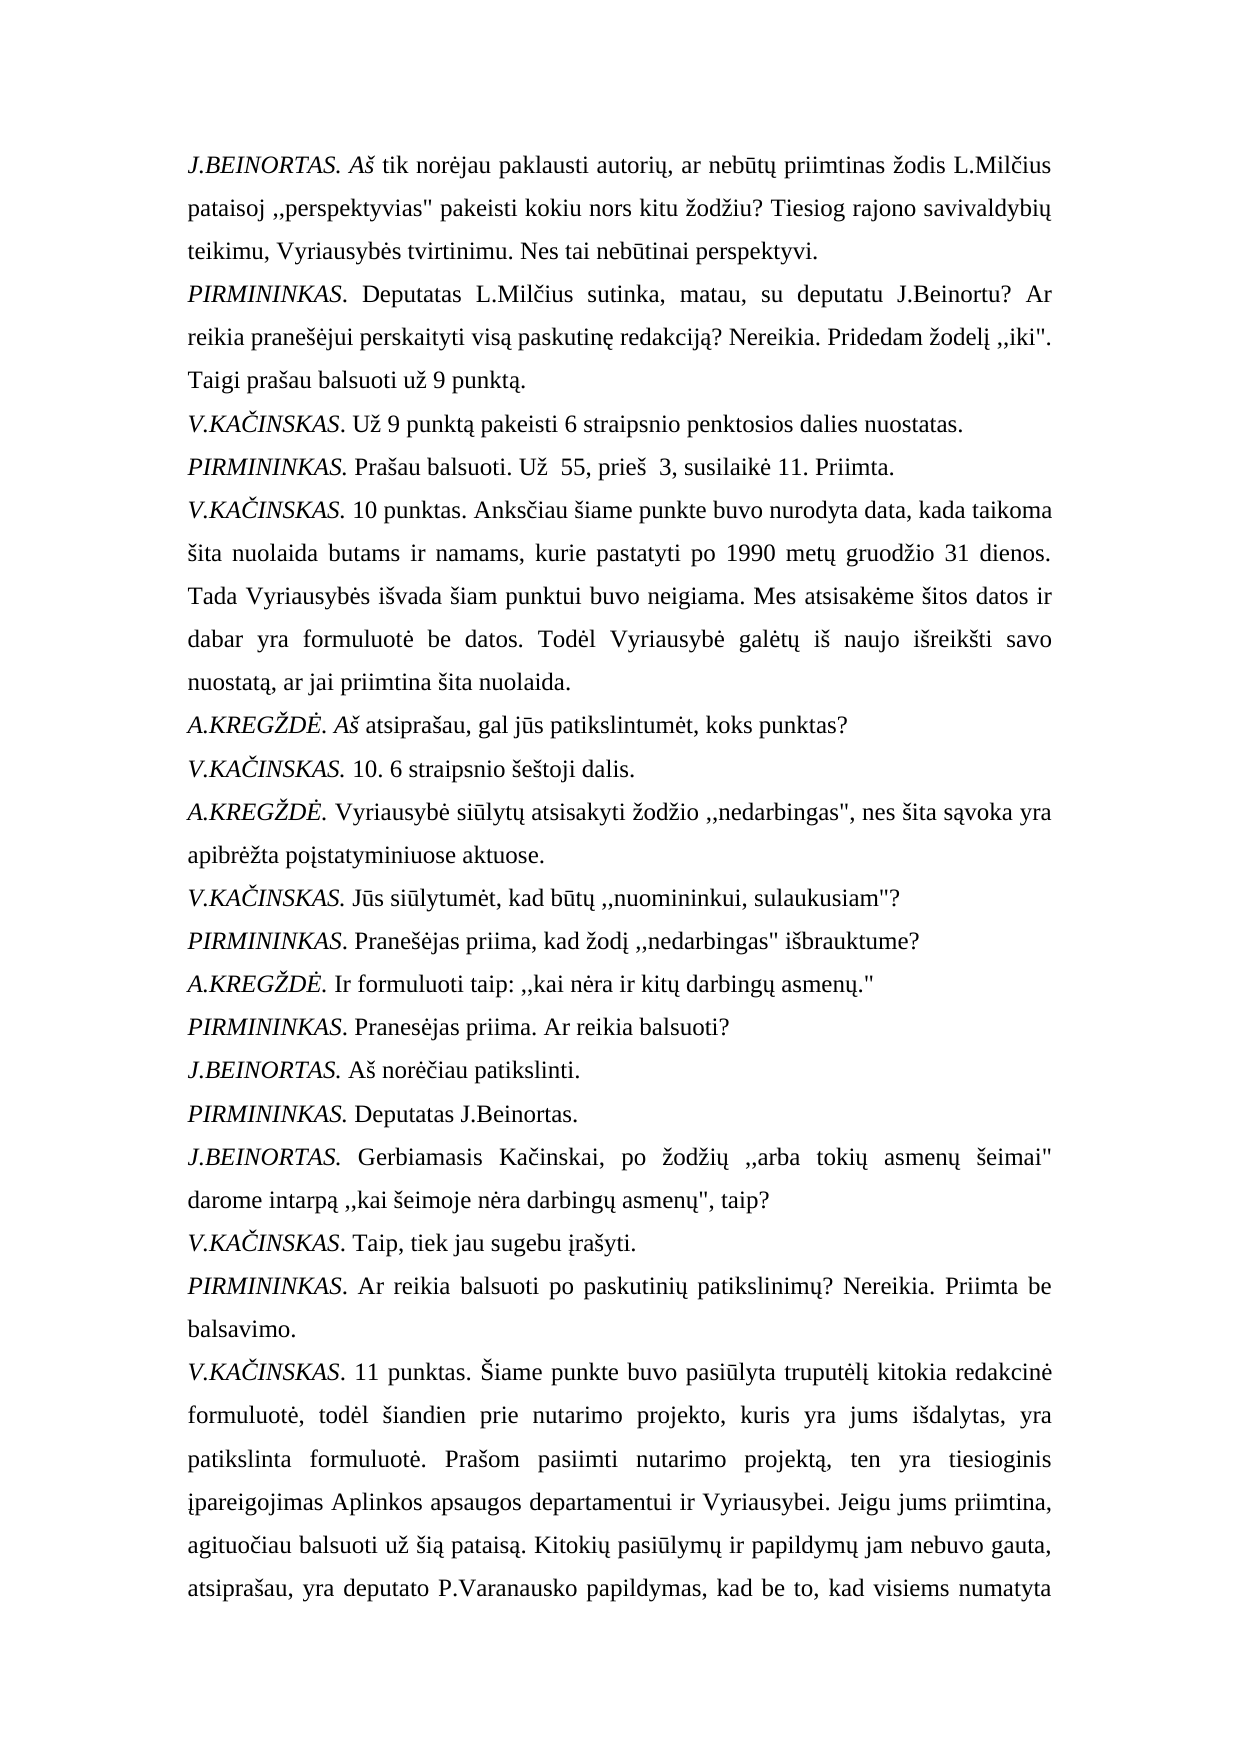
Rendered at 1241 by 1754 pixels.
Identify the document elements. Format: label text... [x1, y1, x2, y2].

text V.KAČINSKAS. 10 punktas. Anksčiau šiame punkte buvo nurodyta data, kada taikoma šita nuolaida butams ir namams, kurie pastatyti po 1990 metų gruodžio 31 dienos. Tada Vyriausybės išvada šiam punktui buvo neigiama. Mes atsisakėme šitos datos ir dabar yra formuluotė be datos. Todėl Vyriausybė galėtų iš naujo išreikšti savo nuostatą, ar jai priimtina šita nuolaida. [187, 495, 1053, 696]
text PIRMININKAS. Pranesėjas priima. Ar reikia balsuoti? [187, 1012, 1053, 1041]
text V.KAČINSKAS. Už 9 punktą pakeisti 6 straipsnio penktosios dalies nuostatas. [187, 409, 1053, 437]
text A.KREGŽDĖ. Vyriausybė siūlytų atsisakyti žodžio ,,nedarbingas", nes šita sąvoka yra apibrėžta poįstatyminiuose aktuose. [187, 797, 1053, 869]
text J.BEINORTAS. Aš norėčiau patikslinti. [187, 1056, 1053, 1084]
text A.KREGŽDĖ. Aš atsiprašau, gal jūs patikslintumėt, koks punktas? [187, 711, 1053, 739]
text PIRMININKAS. Prašau balsuoti. Už 55, prieš 3, susilaikė 11. Priimta. [187, 452, 1053, 481]
text V.KAČINSKAS. 10. 6 straipsnio šeštoji dalis. [187, 754, 1053, 782]
text PIRMININKAS. Ar reikia balsuoti po paskutinių patikslinimų? Nereikia. Priimta be balsavimo. [187, 1271, 1053, 1343]
text V.KAČINSKAS. 11 punktas. Šiame punkte buvo pasiūlyta truputėlį kitokia redakcinė formuluotė, todėl šiandien prie nutarimo projekto, kuris yra jums išdalytas, yra patikslinta formuluotė. Prašom pasiimti nutarimo projektą, ten yra tiesioginis įpareigojimas Aplinkos apsaugos departamentui ir Vyriausybei. Jeigu jums priimtina, agituočiau balsuoti už šią pataisą. Kitokių pasiūlymų ir papildymų jam nebuvo gauta, atsiprašau, yra deputato P.Varanausko papildymas, kad be to, kad visiems numatyta [187, 1357, 1053, 1602]
text J.BEINORTAS. Aš tik norėjau paklausti autorių, ar nebūtų priimtinas žodis L.Milčius pataisoj ,,perspektyvias" pakeisti kokiu nors kitu žodžiu? Tiesiog rajono savivaldybių teikimu, Vyriausybės tvirtinimu. Nes tai nebūtinai perspektyvi. [187, 150, 1053, 265]
text PIRMININKAS. Deputatas J.Beinortas. [187, 1099, 1053, 1127]
text PIRMININKAS. Pranešėjas priima, kad žodį ,,nedarbingas" išbrauktume? [187, 926, 1053, 955]
text A.KREGŽDĖ. Ir formuluoti taip: ,,kai nėra ir kitų darbingų asmenų." [187, 969, 1053, 998]
text V.KAČINSKAS. Taip, tiek jau sugebu įrašyti. [187, 1228, 1053, 1257]
text V.KAČINSKAS. Jūs siūlytumėt, kad būtų ,,nuomininkui, sulaukusiam"? [187, 883, 1053, 912]
text J.BEINORTAS. Gerbiamasis Kačinskai, po žodžių ,,arba tokių asmenų šeimai" darome intarpą ,,kai šeimoje nėra darbingų asmenų", taip? [187, 1142, 1053, 1214]
text PIRMININKAS. Deputatas L.Milčius sutinka, matau, su deputatu J.Beinortu? Ar reikia pranešėjui perskaityti visą paskutinę redakciją? Nereikia. Pridedam žodelį ,,iki". Taigi prašau balsuoti už 9 punktą. [187, 279, 1053, 394]
